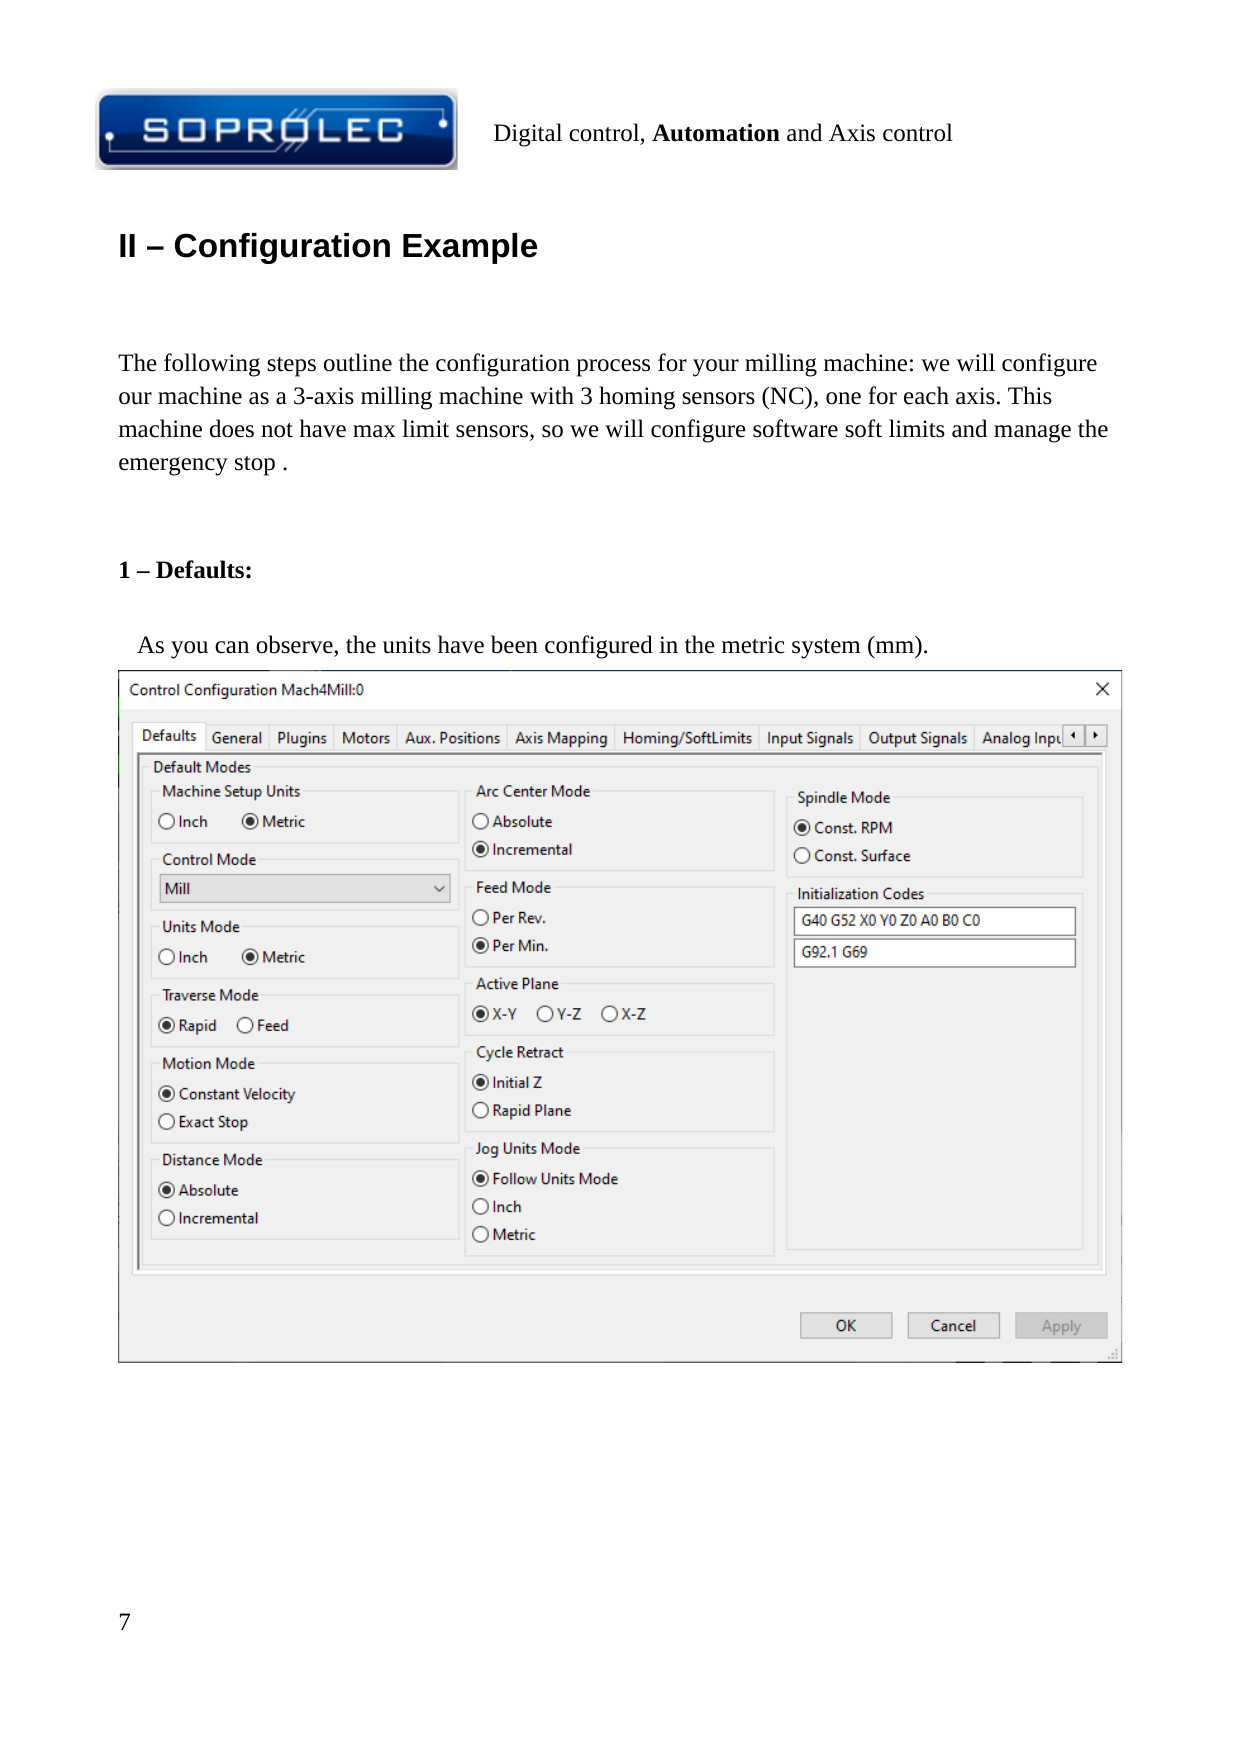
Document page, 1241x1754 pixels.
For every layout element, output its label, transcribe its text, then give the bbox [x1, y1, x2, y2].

subtitle 1 – Defaults: [118, 555, 1122, 584]
text The following steps outline the configuration process for your milling machine: we will configure our machine as a 3-axis milling machine with 3 homing sensors (NC), one for each axis. This machine does not have max limit sensors, so we will configure software soft limits and manage the emergency stop . [118, 315, 1122, 509]
text As you can observe, the units have been configured in the metric system (mm). [118, 597, 1122, 670]
subtitle II – Configuration Example [118, 226, 1122, 303]
text [118, 1363, 1122, 1424]
picture [95, 88, 458, 170]
picture [118, 670, 1123, 1363]
